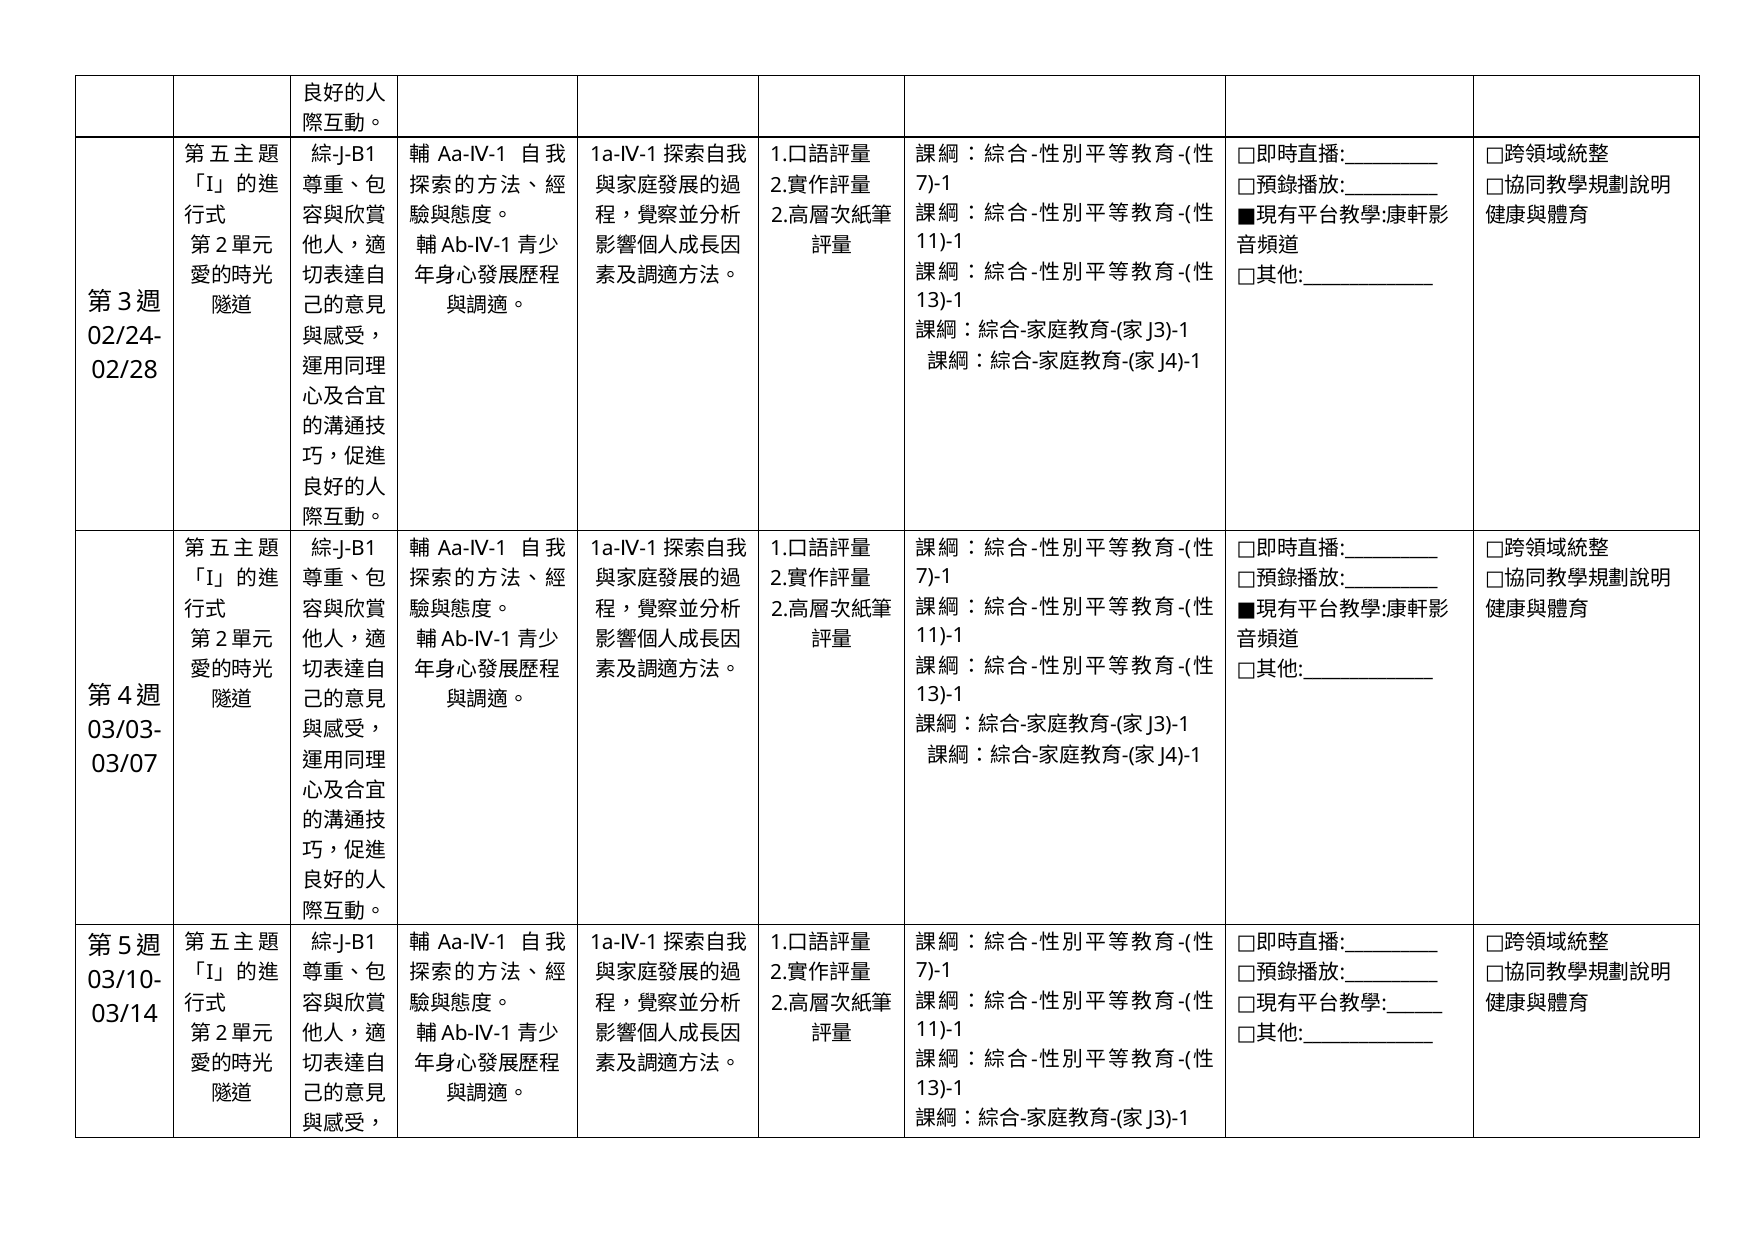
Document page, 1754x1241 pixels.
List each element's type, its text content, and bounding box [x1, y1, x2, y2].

table_cell 1a-Ⅳ-1 探索自我與家庭發展的過程，覺察並分析影響個人成長因素及調適方法。 [578, 925, 758, 1137]
table_cell 課綱：綜合-性別平等教育-(性7)-1 課綱：綜合-性別平等教育-(性11)-1 課綱：綜合-性別平等教育-(性13)-1 課綱：綜合-家庭教育-(家J3)-1 課綱：綜合-家庭教育-(家J4)-1 [905, 138, 1225, 530]
table_cell □即時直播:__________ □預錄播放:__________ ■現有平台教學:康軒影音頻道 □其他:______________ [1226, 138, 1473, 530]
table_cell 綜-J-B1 尊重、包容與欣賞他人，適切表達自己的意見與感受，運用同理心及合宜的溝通技巧，促進良好的人際互動。 [291, 531, 397, 924]
table_cell 課綱：綜合-性別平等教育-(性7)-1 課綱：綜合-性別平等教育-(性11)-1 課綱：綜合-性別平等教育-(性13)-1 課綱：綜合-家庭教育-(家J3)-1 [905, 925, 1225, 1137]
table_cell 輔Aa-Ⅳ-1 自我探索的方法、經驗與態度。 輔Ab-Ⅳ-1 青少年身心發展歷程與調適。 [398, 925, 577, 1137]
table_cell 1a-Ⅳ-1 探索自我與家庭發展的過程，覺察並分析影響個人成長因素及調適方法。 [578, 138, 758, 530]
table_cell □跨領域統整 □協同教學規劃說明 健康與體育 [1474, 138, 1699, 530]
table_cell □即時直播:__________ □預錄播放:__________ □現有平台教學:______ □其他:______________ [1226, 925, 1473, 1137]
table_cell 第4週 03/03-03/07 [76, 531, 173, 924]
table_cell 第五主題「I」的進行式 第2單元愛的時光隧道 [174, 531, 290, 924]
table_cell 第3週 02/24-02/28 [76, 138, 173, 530]
table_cell [1474, 76, 1699, 136]
table_cell 1.口語評量 2.實作評量 2.高層次紙筆評量 [759, 925, 904, 1137]
table_cell 輔Aa-Ⅳ-1 自我探索的方法、經驗與態度。 輔Ab-Ⅳ-1 青少年身心發展歷程與調適。 [398, 138, 577, 530]
table_cell [905, 76, 1225, 136]
table_cell 1.口語評量 2.實作評量 2.高層次紙筆評量 [759, 138, 904, 530]
table_cell 綜-J-B1 尊重、包容與欣賞他人，適切表達自己的意見與感受，運用同理心及合宜的溝通技巧，促進良好的人際互動。 [291, 138, 397, 530]
table_cell [1226, 76, 1473, 136]
table_cell 第5週 03/10-03/14 [76, 925, 173, 1137]
table_cell [174, 76, 290, 136]
table_cell [76, 76, 173, 136]
table_cell 第五主題「I」的進行式 第2單元愛的時光隧道 [174, 925, 290, 1137]
table_cell □跨領域統整 □協同教學規劃說明 健康與體育 [1474, 531, 1699, 924]
table_cell [759, 76, 904, 136]
table_cell 第五主題「I」的進行式 第2單元愛的時光隧道 [174, 138, 290, 530]
table_cell 良好的人際互動。 [291, 76, 397, 136]
table_cell 綜-J-B1 尊重、包容與欣賞他人，適切表達自己的意見與感受， [291, 925, 397, 1137]
table_cell 課綱：綜合-性別平等教育-(性7)-1 課綱：綜合-性別平等教育-(性11)-1 課綱：綜合-性別平等教育-(性13)-1 課綱：綜合-家庭教育-(家J3)-1 課綱：綜合-家庭教育-(家J4)-1 [905, 531, 1225, 924]
table_cell □即時直播:__________ □預錄播放:__________ ■現有平台教學:康軒影音頻道 □其他:______________ [1226, 531, 1473, 924]
table_cell 1a-Ⅳ-1 探索自我與家庭發展的過程，覺察並分析影響個人成長因素及調適方法。 [578, 531, 758, 924]
table_cell [398, 76, 577, 136]
table_cell [578, 76, 758, 136]
table_cell □跨領域統整 □協同教學規劃說明 健康與體育 [1474, 925, 1699, 1137]
table_cell 1.口語評量 2.實作評量 2.高層次紙筆評量 [759, 531, 904, 924]
table_cell 輔Aa-Ⅳ-1 自我探索的方法、經驗與態度。 輔Ab-Ⅳ-1 青少年身心發展歷程與調適。 [398, 531, 577, 924]
